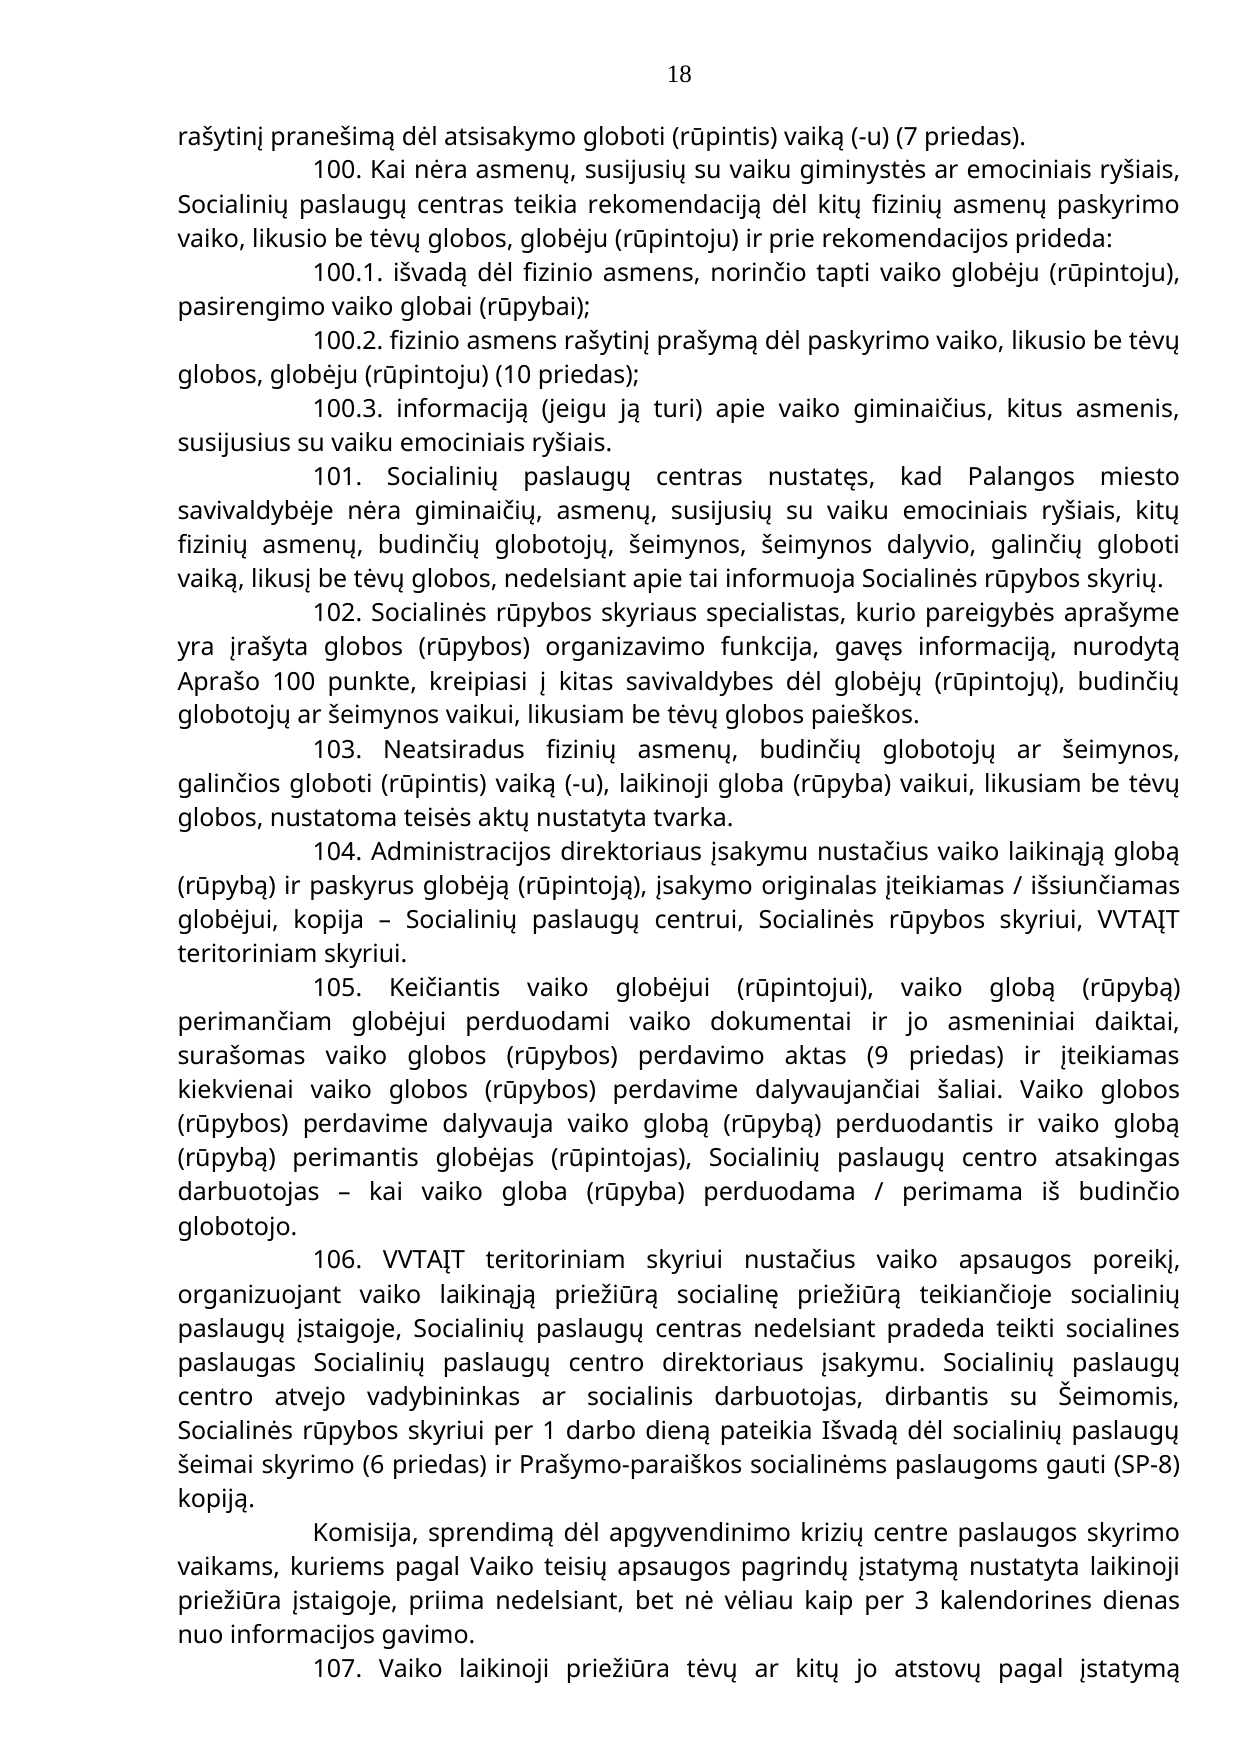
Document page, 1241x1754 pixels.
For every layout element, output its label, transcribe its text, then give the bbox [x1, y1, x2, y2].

text 107. Vaiko laikinoji priežiūra tėvų ar kitų jo atstovų pagal įstatymą [177, 1651, 1181, 1685]
text 100.3. informaciją (jeigu ją turi) apie vaiko giminaičius, kitus asmenis, susijusius su vaiku emociniais ryšiais. [177, 391, 1181, 459]
text 105. Keičiantis vaiko globėjui (rūpintojui), vaiko globą (rūpybą) perimančiam globėjui perduodami vaiko dokumentai ir jo asmeniniai daiktai, surašomas vaiko globos (rūpybos) perdavimo aktas (9 priedas) ir įteikiamas kiekvienai vaiko globos (rūpybos) perdavime dalyvaujančiai šaliai. Vaiko globos (rūpybos) perdavime dalyvauja vaiko globą (rūpybą) perduodantis ir vaiko globą (rūpybą) perimantis globėjas (rūpintojas), Socialinių paslaugų centro atsakingas darbuotojas – kai vaiko globa (rūpyba) perduodama / perimama iš budinčio globotojo. [177, 970, 1181, 1242]
text 100.1. išvadą dėl fizinio asmens, norinčio tapti vaiko globėju (rūpintoju), pasirengimo vaiko globai (rūpybai); [177, 254, 1181, 322]
text 100.2. fizinio asmens rašytinį prašymą dėl paskyrimo vaiko, likusio be tėvų globos, globėju (rūpintoju) (10 priedas); [177, 322, 1181, 391]
text 100. Kai nėra asmenų, susijusių su vaiku giminystės ar emociniais ryšiais, Socialinių paslaugų centras teikia rekomendaciją dėl kitų fizinių asmenų paskyrimo vaiko, likusio be tėvų globos, globėju (rūpintoju) ir prie rekomendacijos prideda: [177, 152, 1181, 254]
text 101. Socialinių paslaugų centras nustatęs, kad Palangos miesto savivaldybėje nėra giminaičių, asmenų, susijusių su vaiku emociniais ryšiais, kitų fizinių asmenų, budinčių globotojų, šeimynos, šeimynos dalyvio, galinčių globoti vaiką, likusį be tėvų globos, nedelsiant apie tai informuoja Socialinės rūpybos skyrių. [177, 459, 1181, 595]
text 104. Administracijos direktoriaus įsakymu nustačius vaiko laikinąją globą (rūpybą) ir paskyrus globėją (rūpintoją), įsakymo originalas įteikiamas / išsiunčiamas globėjui, kopija – Socialinių paslaugų centrui, Socialinės rūpybos skyriui, VVTAĮT teritoriniam skyriui. [177, 833, 1181, 970]
text 106. VVTAĮT teritoriniam skyriui nustačius vaiko apsaugos poreikį, organizuojant vaiko laikinąją priežiūrą socialinę priežiūrą teikiančioje socialinių paslaugų įstaigoje, Socialinių paslaugų centras nedelsiant pradeda teikti socialines paslaugas Socialinių paslaugų centro direktoriaus įsakymu. Socialinių paslaugų centro atvejo vadybininkas ar socialinis darbuotojas, dirbantis su Šeimomis, Socialinės rūpybos skyriui per 1 darbo dieną pateikia Išvadą dėl socialinių paslaugų šeimai skyrimo (6 priedas) ir Prašymo-paraiškos socialinėms paslaugoms gauti (SP-8) kopiją. [177, 1242, 1181, 1515]
text rašytinį pranešimą dėl atsisakymo globoti (rūpintis) vaiką (-u) (7 priedas). [177, 118, 1181, 152]
text Komisija, sprendimą dėl apgyvendinimo krizių centre paslaugos skyrimo vaikams, kuriems pagal Vaiko teisių apsaugos pagrindų įstatymą nustatyta laikinoji priežiūra įstaigoje, priima nedelsiant, bet nė vėliau kaip per 3 kalendorines dienas nuo informacijos gavimo. [177, 1515, 1181, 1651]
text 102. Socialinės rūpybos skyriaus specialistas, kurio pareigybės aprašyme yra įrašyta globos (rūpybos) organizavimo funkcija, gavęs informaciją, nurodytą Aprašo 100 punkte, kreipiasi į kitas savivaldybes dėl globėjų (rūpintojų), budinčių globotojų ar šeimynos vaikui, likusiam be tėvų globos paieškos. [177, 595, 1181, 731]
text 103. Neatsiradus fizinių asmenų, budinčių globotojų ar šeimynos, galinčios globoti (rūpintis) vaiką (-u), laikinoji globa (rūpyba) vaikui, likusiam be tėvų globos, nustatoma teisės aktų nustatyta tvarka. [177, 731, 1181, 833]
